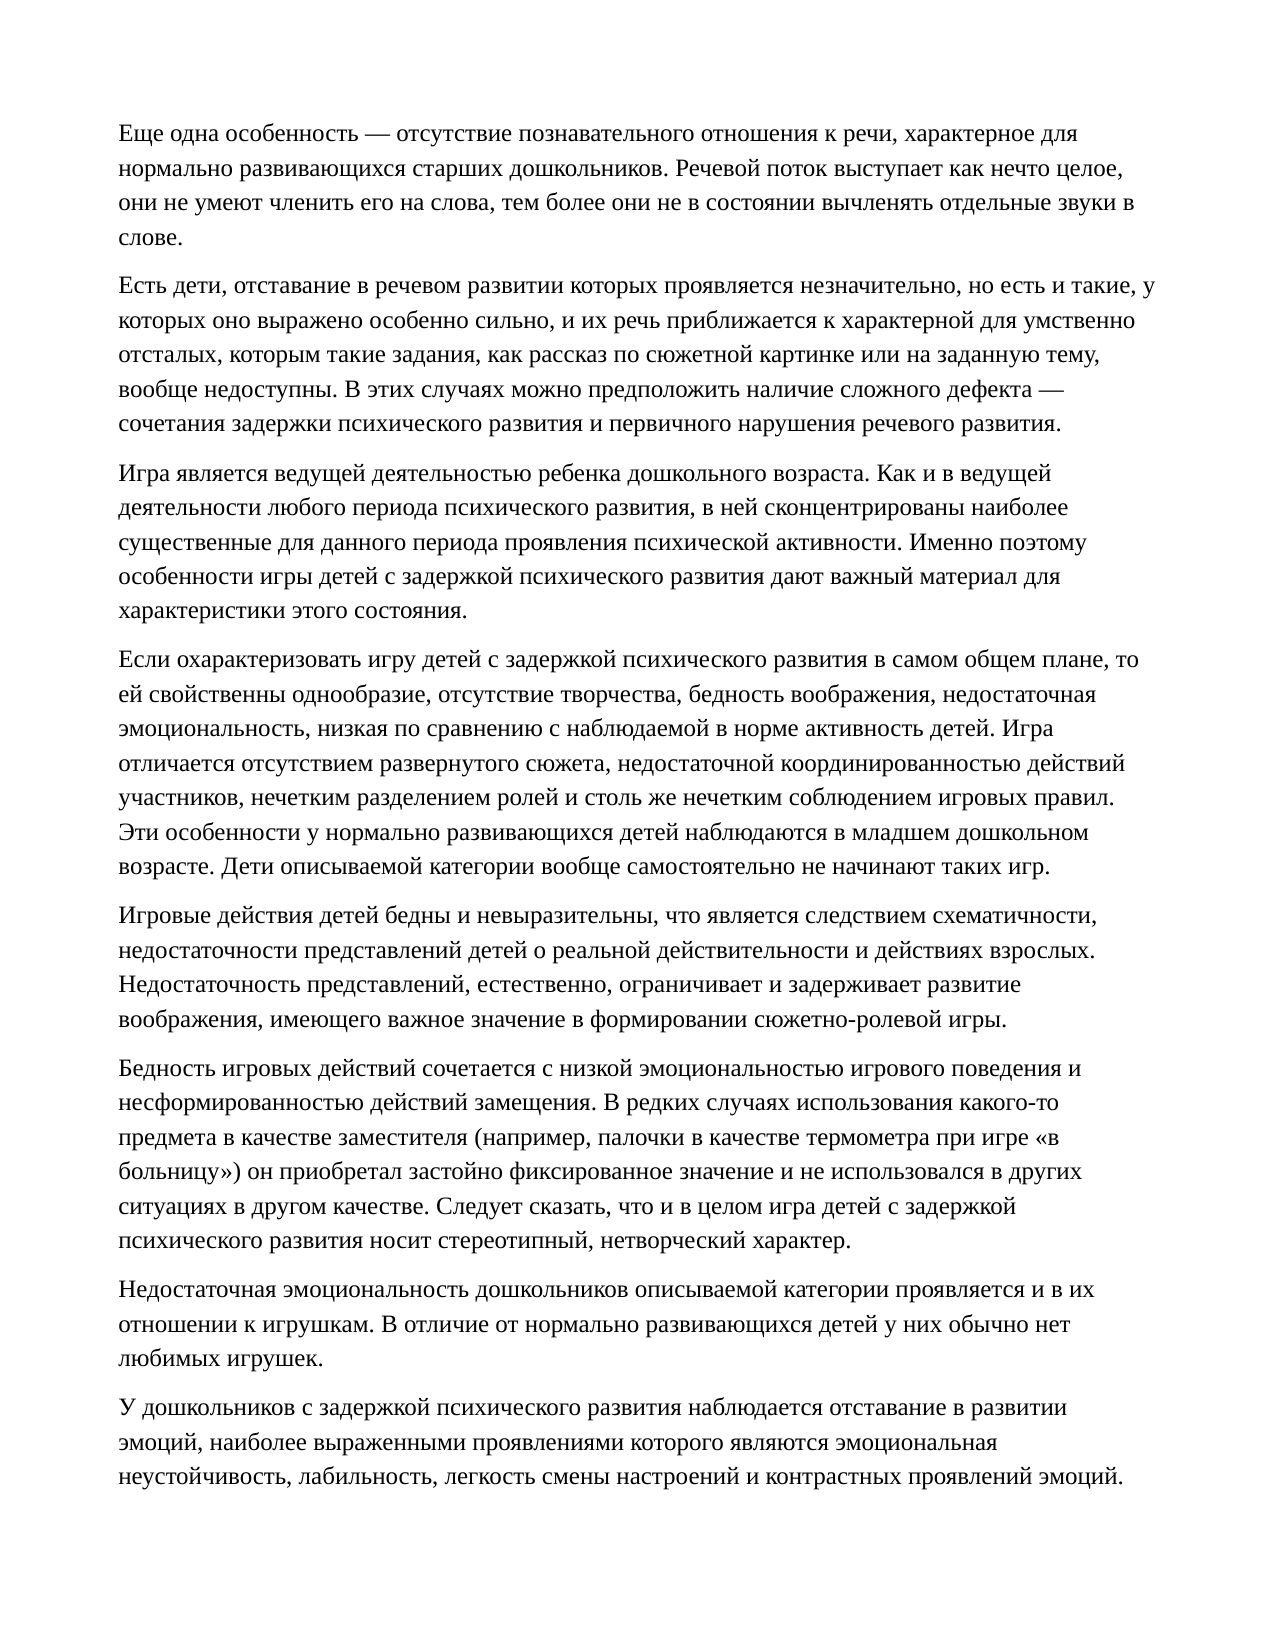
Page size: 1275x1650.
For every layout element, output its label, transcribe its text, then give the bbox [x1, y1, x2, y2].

text Если охарактеризовать игру детей с задержкой психического развития в самом общем плане, то ей свойственны однообразие, отсутствие творчества, бедность воображения, недостаточная эмоциональность, низкая по сравнению с наблюдаемой в норме активность детей. Игра отличается отсутствием развернутого сюжета, недостаточной координированностью действий участников, нечетким разделением ролей и столь же нечетким соблюдением игровых правил. Эти особенности у нормально развивающихся детей наблюдаются в младшем дошкольном возрасте. Дети описываемой категории вообще самостоятельно не начинают таких игр. [118, 644, 1157, 880]
text Бедность игровых действий сочетается с низкой эмоциональностью игрового поведения и несформированностью действий замещения. В редких случаях использования какого-то предмета в качестве заместителя (например, палочки в качестве термометра при игре «в больницу») он приобретал застойно фиксированное значение и не использовался в других ситуациях в другом качестве. Следует сказать, что и в целом игра детей с задержкой психического развития носит стереотипный, нетворческий характер. [118, 1053, 1157, 1254]
text Есть дети, отставание в речевом развитии которых проявляется незначительно, но есть и такие, у которых оно выражено особенно сильно, и их речь приближается к характерной для умственно отсталых, которым такие задания, как рассказ по сюжетной картинке или на заданную тему, вообще недоступны. В этих случаях можно предположить наличие сложного дефекта — сочетания задержки психического развития и первичного нарушения речевого развития. [118, 271, 1157, 437]
text Недостаточная эмоциональность дошкольников описываемой категории проявляется и в их отношении к игрушкам. В отличие от нормально развивающихся детей у них обычно нет любимых игрушек. [118, 1274, 1157, 1372]
text Игра является ведущей деятельностью ребенка дошкольного возраста. Как и в ведущей деятельности любого периода психического развития, в ней сконцентрированы наиболее существенные для данного периода проявления психической активности. Именно поэтому особенности игры детей с задержкой психического развития дают важный материал для характеристики этого состояния. [118, 458, 1157, 624]
text У дошкольников с задержкой психического развития наблюдается отставание в развитии эмоций, наиболее выраженными проявлениями которого являются эмоциональная неустойчивость, лабильность, легкость смены настроений и контрастных проявлений эмоций. [118, 1392, 1157, 1490]
text Еще одна особенность — отсутствие познавательного отношения к речи, характерное для нормально развивающихся старших дошкольников. Речевой поток выступает как нечто целое, они не умеют членить его на слова, тем более они не в состоянии вычленять отдельные звуки в слове. [118, 118, 1157, 250]
text Игровые действия детей бедны и невыразительны, что является следствием схематичности, недостаточности представлений детей о реальной действительности и действиях взрослых. Недостаточность представлений, естественно, ограничивает и задерживает развитие воображения, имеющего важное значение в формировании сюжетно-ролевой игры. [118, 901, 1157, 1033]
